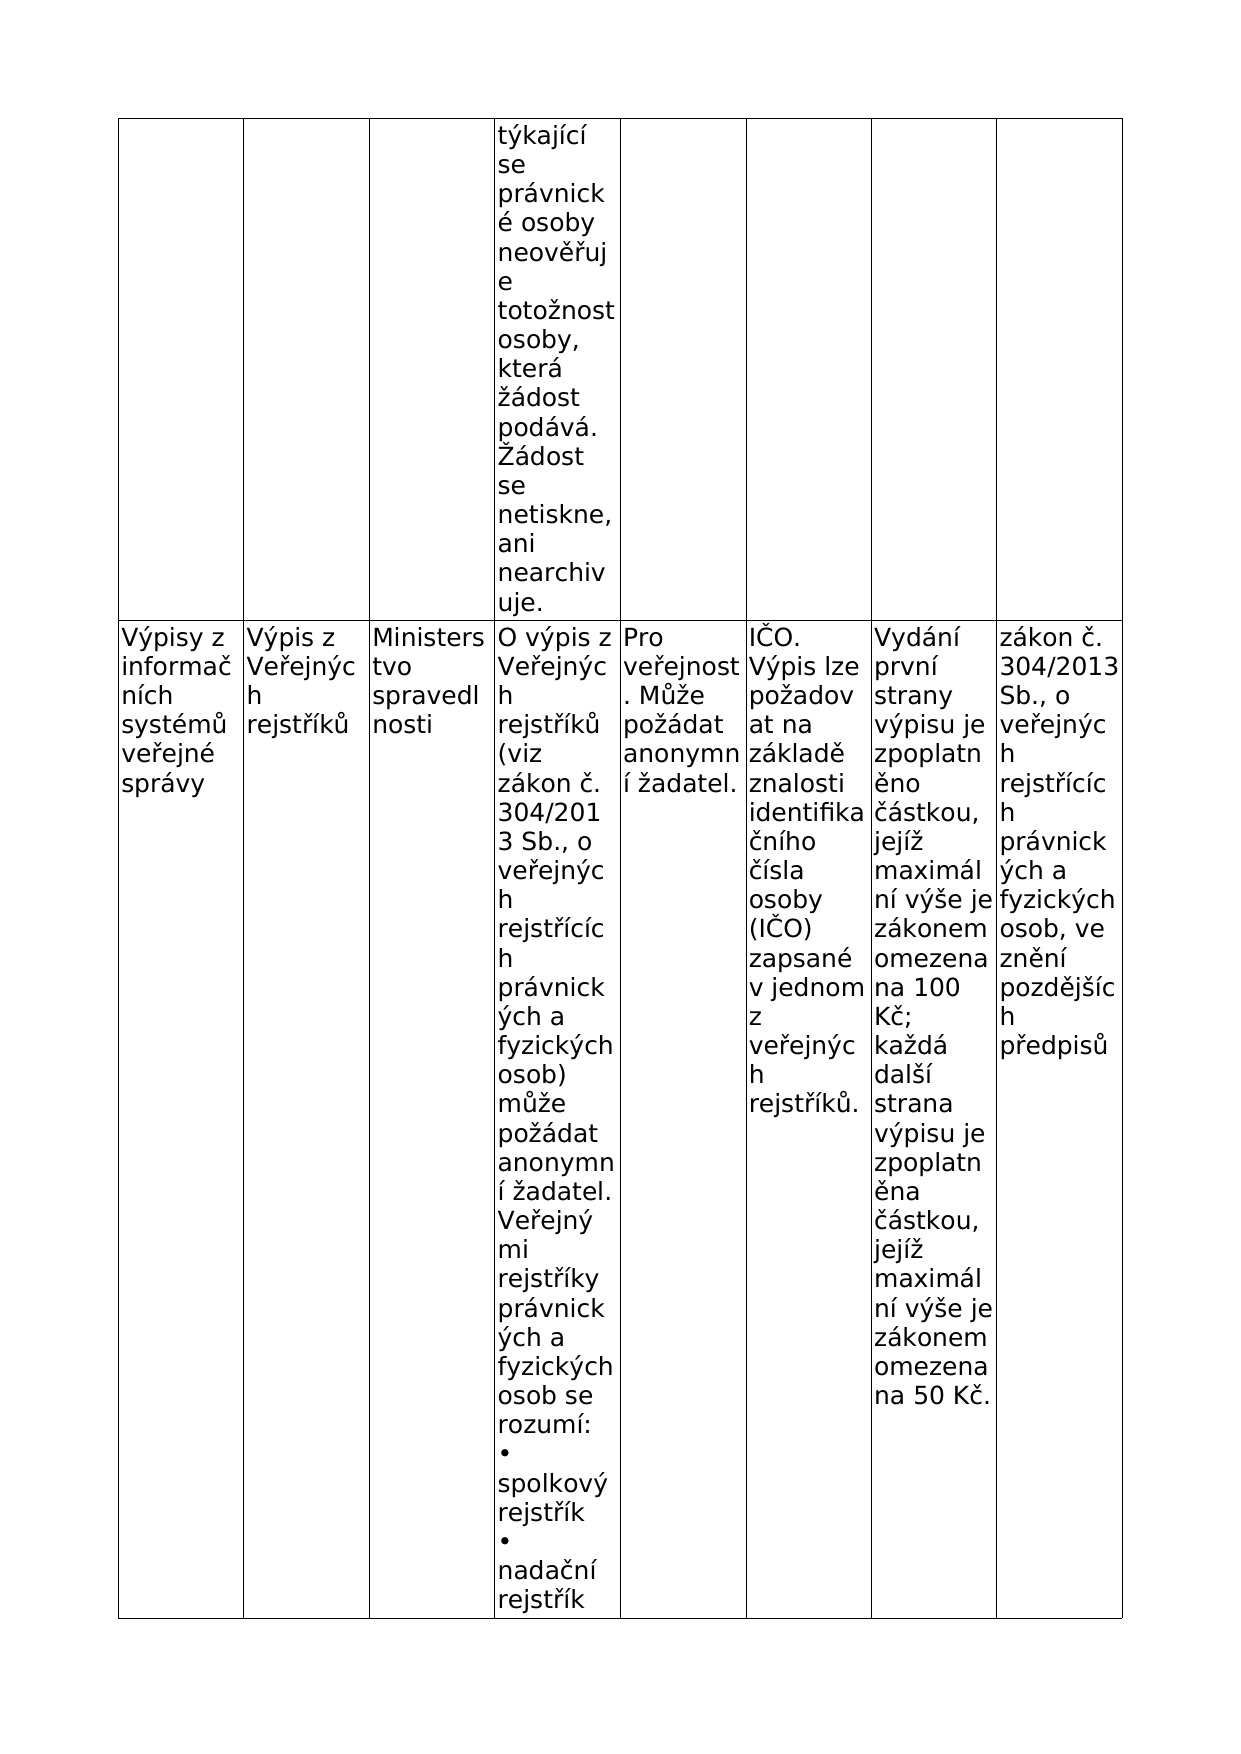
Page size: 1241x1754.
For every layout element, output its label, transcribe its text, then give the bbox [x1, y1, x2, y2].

table_cell [244, 119, 369, 620]
table_cell Vydání první strany výpisu je zpoplatněno částkou, jejíž maximální výše je zákonem omezena na 100 Kč; každá další strana výpisu je zpoplatněna částkou, jejíž maximální výše je zákonem omezena na 50 Kč. [872, 621, 996, 1617]
table_cell Výpis z Veřejných rejstříků [244, 621, 369, 1617]
table_cell [872, 119, 996, 620]
table_cell týkající se právnické osoby neověřuje totožnost osoby, která žádost podává. Žádost se netiskne, ani nearchivuje. [495, 119, 620, 620]
table_cell IČO. Výpis lze požadovat na základě znalosti identifikačního čísla osoby (IČO) zapsané v jednom z veřejných rejstříků. [747, 621, 871, 1617]
table_cell Pro veřejnost. Může požádat anonymní žadatel. [621, 621, 746, 1617]
table_cell Ministerstvo spravedlnosti [370, 621, 494, 1617]
table_cell [119, 119, 243, 620]
table_cell Výpisy z informačních systémů veřejné správy [119, 621, 243, 1617]
table_cell O výpis z Veřejných rejstříků (viz zákon č. 304/2013 Sb., o veřejných rejstřících právnických a fyzických osob) může požádat anonymní žadatel. Veřejnými rejstříky právnických a fyzických osob se rozumí: • spolkový rejstřík • nadační rejstřík [495, 621, 620, 1617]
table_cell [997, 119, 1122, 620]
table_cell [621, 119, 746, 620]
table_cell zákon č. 304/2013 Sb., o veřejných rejstřících právnických a fyzických osob, ve znění pozdějších předpisů [997, 621, 1122, 1617]
table_cell [370, 119, 494, 620]
table_cell [747, 119, 871, 620]
